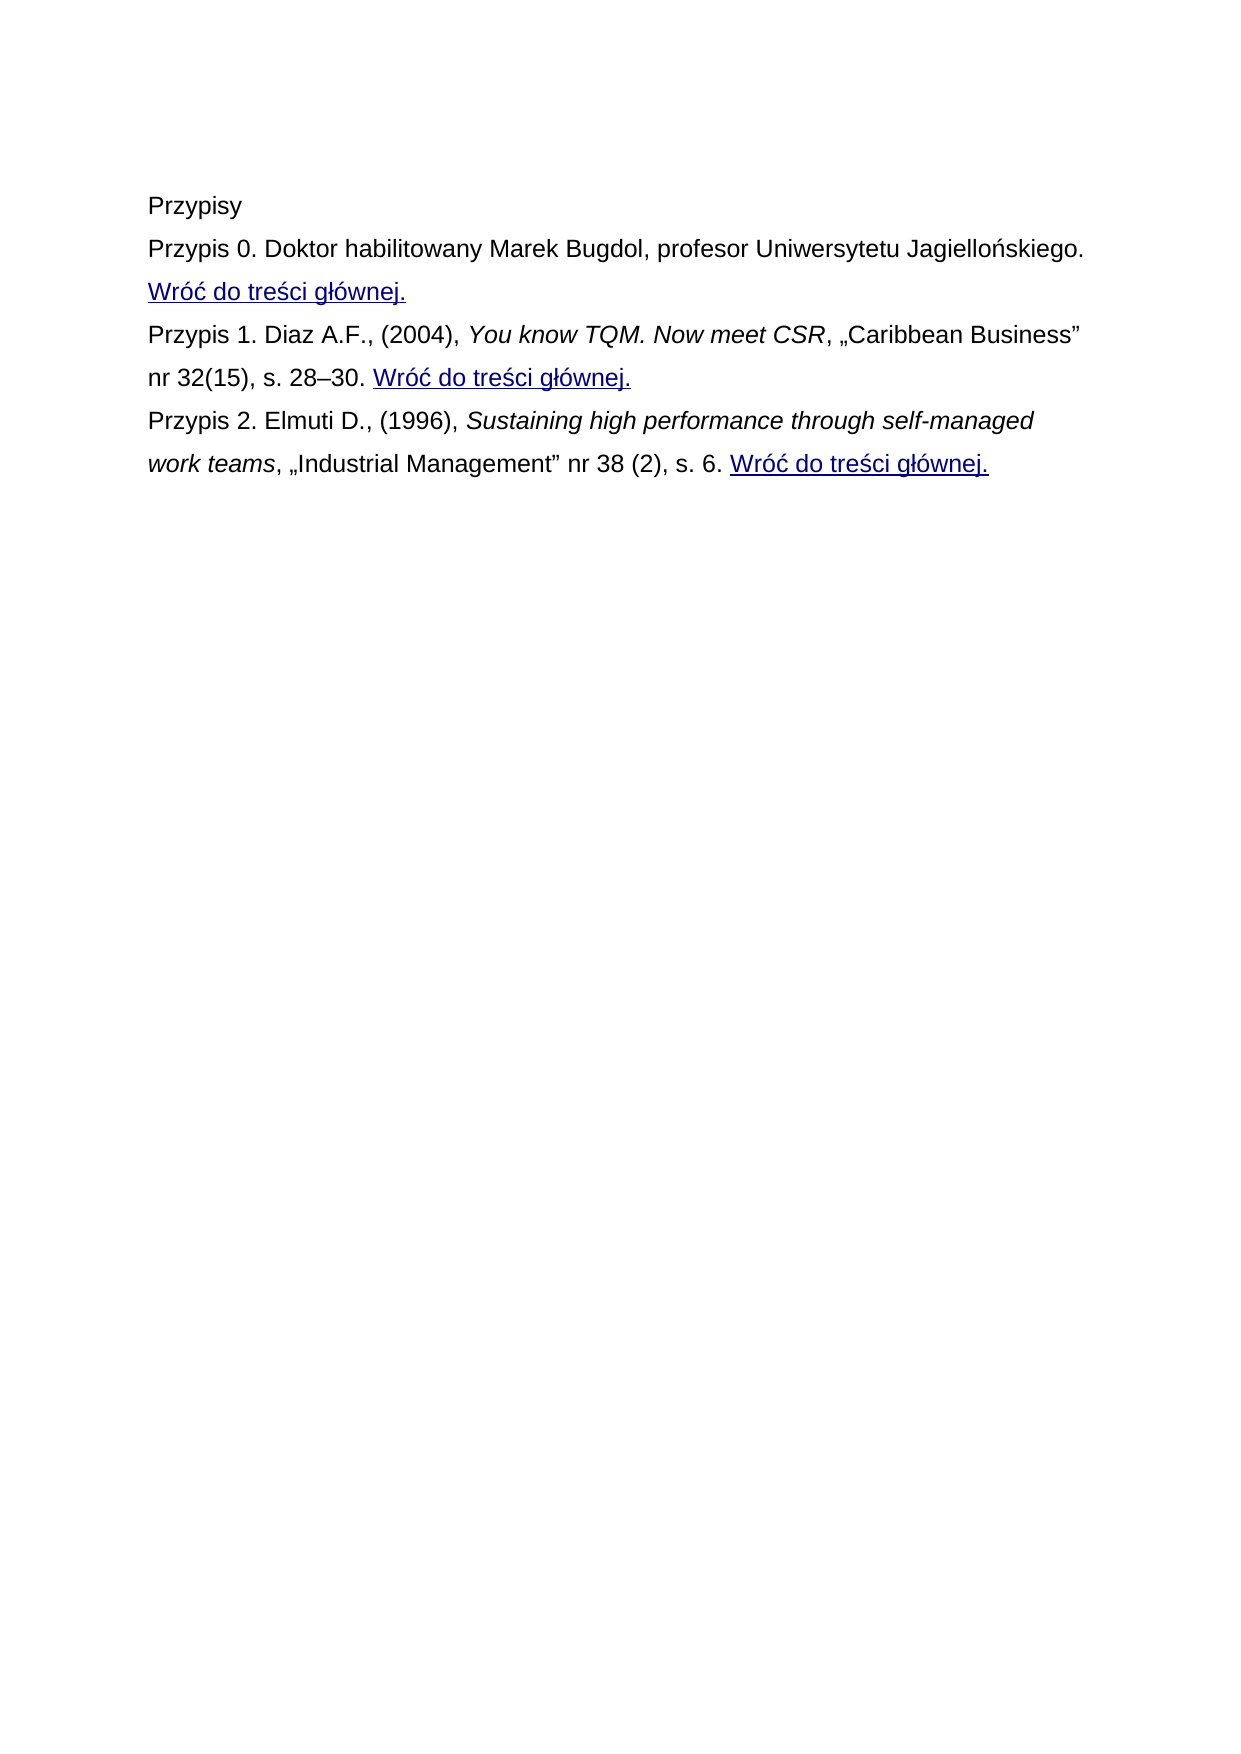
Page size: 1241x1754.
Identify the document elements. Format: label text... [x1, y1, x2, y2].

text Przypis 0. Doktor habilitowany Marek Bugdol, profesor Uniwersytetu Jagiellońskiego. Wróć do treści głównej. [148, 234, 1093, 306]
text Przypis 1. Diaz A.F., (2004), You know TQM. Now meet CSR, „Caribbean Business” nr 32(15), s. 28–30. Wróć do treści głównej. [148, 320, 1093, 392]
subtitle Przypisy [148, 191, 1093, 219]
text Przypis 2. Elmuti D., (1996), Sustaining high performance through self-managed work teams, „Industrial Management” nr 38 (2), s. 6. Wróć do treści głównej. [148, 406, 1093, 478]
